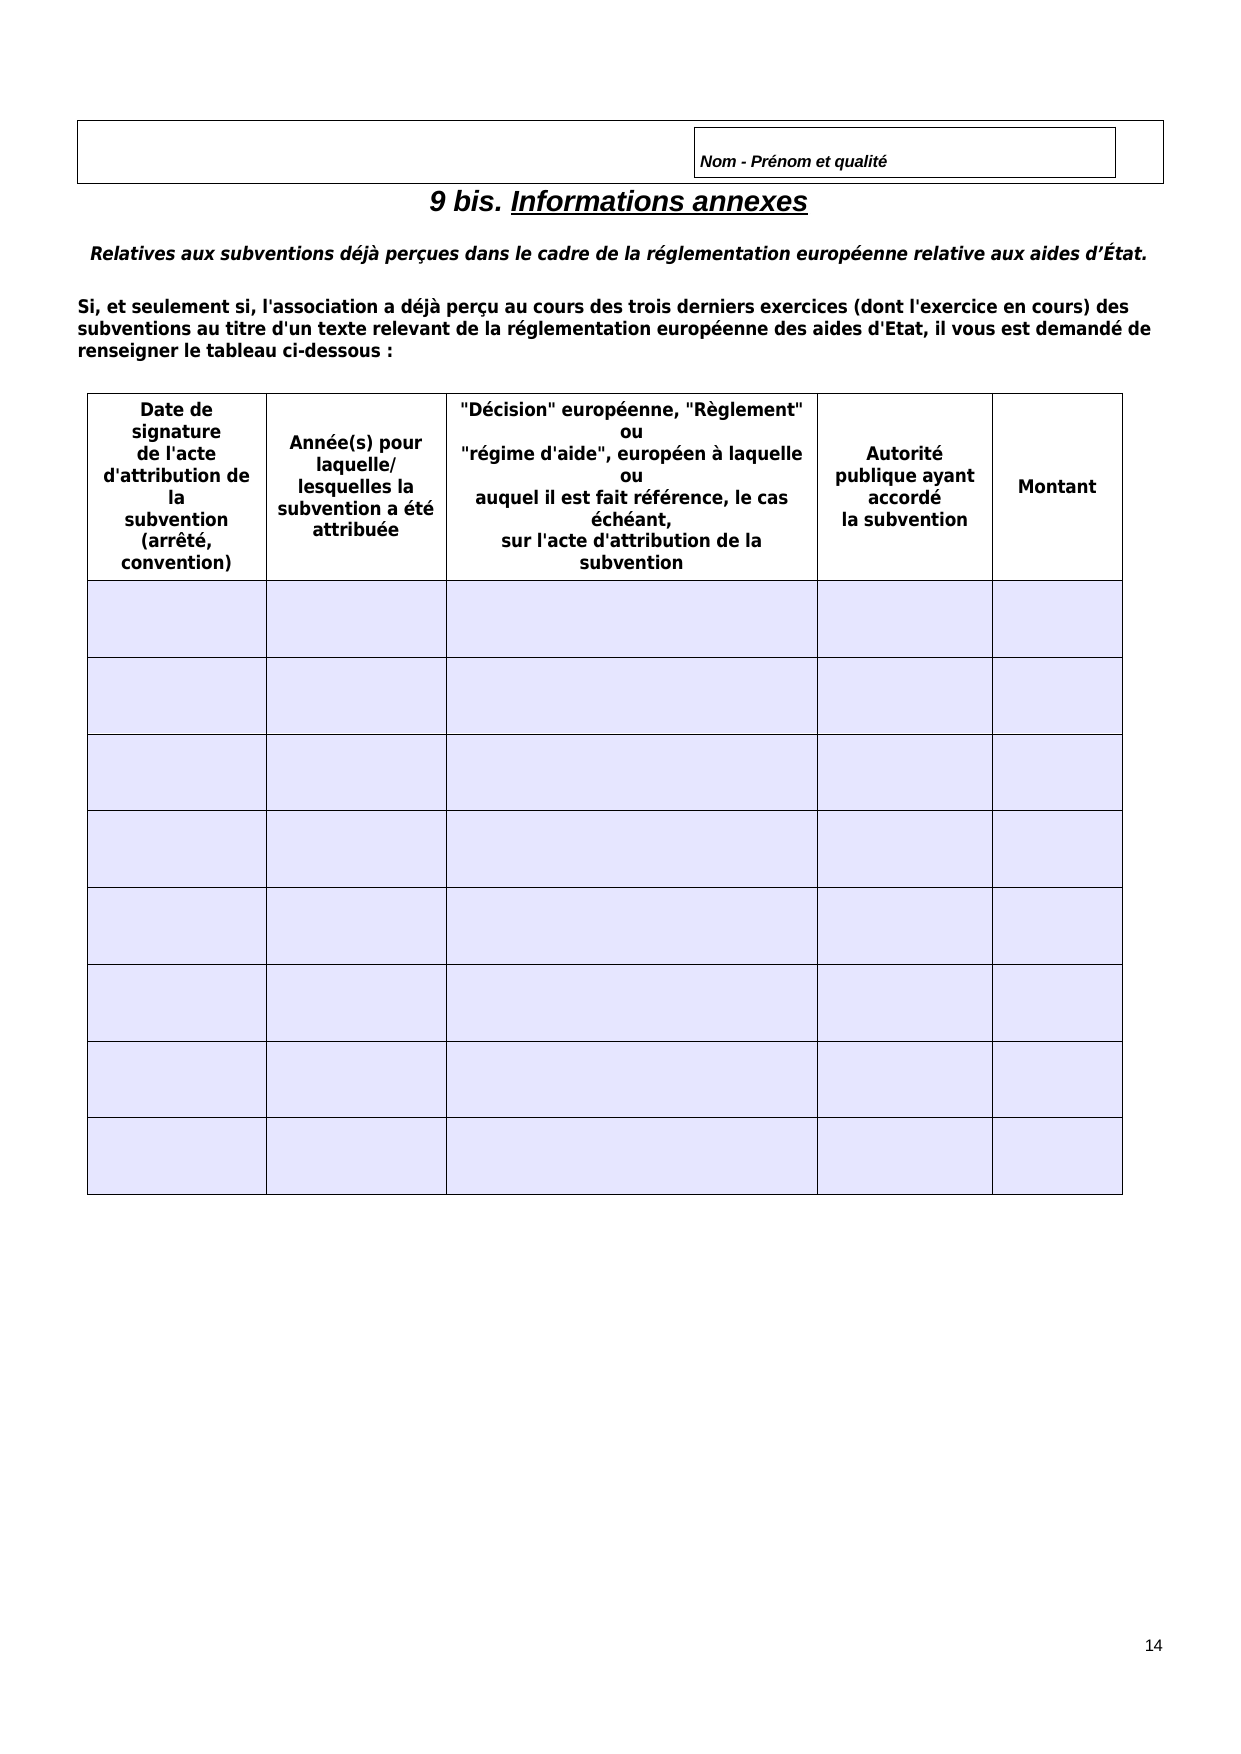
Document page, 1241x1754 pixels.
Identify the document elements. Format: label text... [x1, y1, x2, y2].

table_cell [993, 735, 1122, 810]
table_cell [88, 658, 266, 733]
table_cell [993, 811, 1122, 887]
text Si, et seulement si, l'association a déjà perçu au cours des trois derniers exercices (dont l'exercice en cours) des subventions au titre d'un texte relevant de la réglementation européenne des aides d'Etat, il vous est demandé de renseigner le tableau ci-dessous : [77, 296, 1163, 362]
table_cell [447, 581, 817, 657]
table_header Année(s) pour laquelle/ lesquelles la subvention a été attribuée [267, 394, 446, 580]
table_cell [818, 581, 992, 657]
table_cell [993, 965, 1122, 1041]
table_cell [267, 888, 446, 964]
table_cell [267, 581, 446, 657]
table_header Date de signature de l'acte d'attribution de la subvention (arrêté, convention) [88, 394, 266, 580]
text Relatives aux subventions déjà perçues dans le cadre de la réglementation européenne relative aux aides d’État. [77, 243, 1163, 265]
table_header Montant [993, 394, 1122, 580]
table_cell [88, 965, 266, 1041]
table_cell [447, 1118, 817, 1194]
table_cell [447, 735, 817, 810]
table_cell [993, 581, 1122, 657]
table_header [78, 121, 1163, 183]
table_cell [267, 811, 446, 887]
table_cell [447, 658, 817, 733]
table_cell [818, 658, 992, 733]
table_cell [447, 965, 817, 1041]
table_header "Décision" européenne, "Règlement" ou "régime d'aide", européen à laquelle ou auquel il est fait référence, le cas échéant, sur l'acte d'attribution de la subvention [447, 394, 817, 580]
table_cell [267, 735, 446, 810]
table_cell [818, 1042, 992, 1117]
table_header Autorité publique ayant accordé la subvention [818, 394, 992, 580]
table_cell [88, 811, 266, 887]
text 9 bis. Informations annexes [77, 184, 1163, 217]
table_cell [267, 1118, 446, 1194]
table_cell [88, 888, 266, 964]
table_cell [267, 1042, 446, 1117]
table_cell [818, 1118, 992, 1194]
table_header Nom - Prénom et qualité [695, 128, 1115, 177]
table_cell [818, 811, 992, 887]
table_cell [88, 1042, 266, 1117]
table_cell [993, 1042, 1122, 1117]
table_cell [818, 735, 992, 810]
table_cell [993, 1118, 1122, 1194]
table_cell [267, 658, 446, 733]
table_cell [993, 658, 1122, 733]
table_cell [88, 1118, 266, 1194]
table_cell [447, 888, 817, 964]
table_cell [818, 965, 992, 1041]
table_cell [993, 888, 1122, 964]
table_cell [447, 811, 817, 887]
table_cell [88, 735, 266, 810]
table_cell [267, 965, 446, 1041]
table_cell [818, 888, 992, 964]
table_cell [447, 1042, 817, 1117]
table_cell [88, 581, 266, 657]
